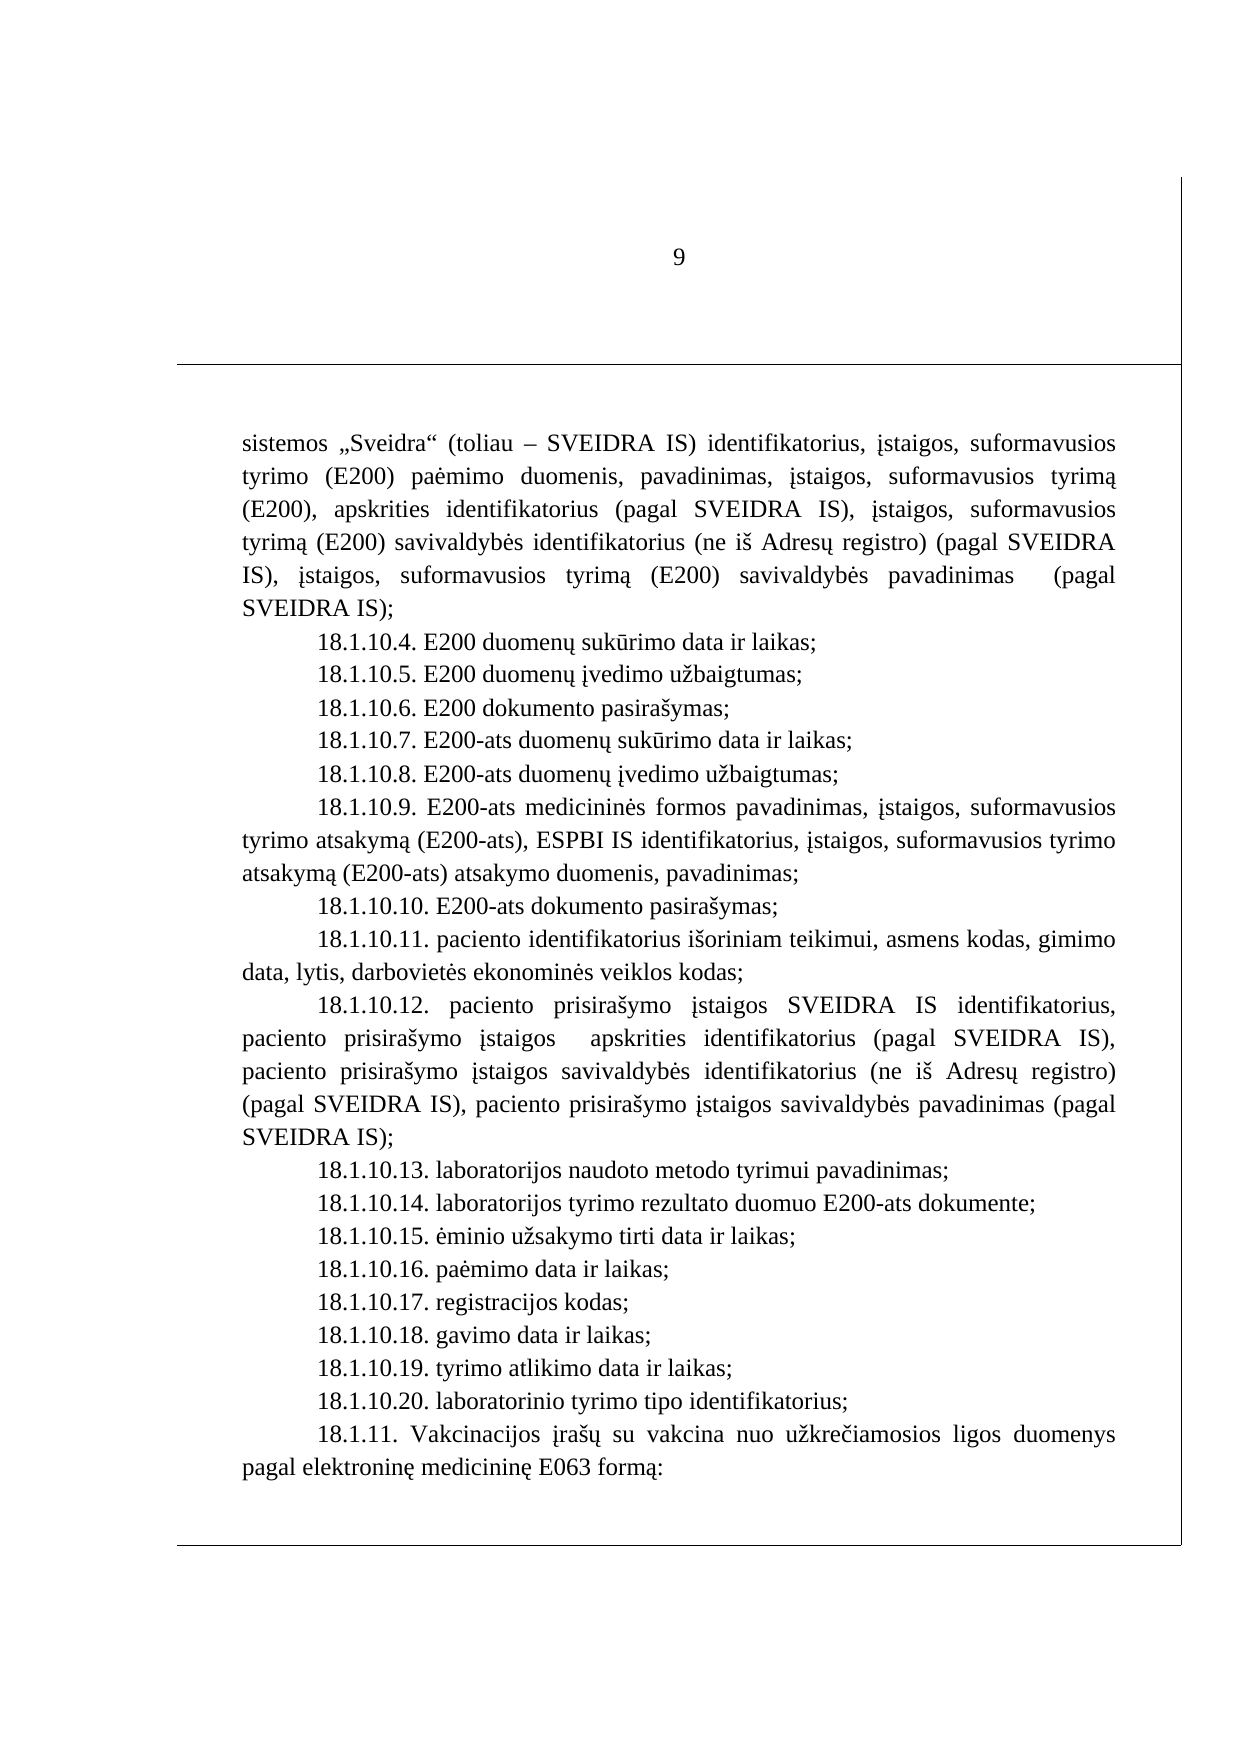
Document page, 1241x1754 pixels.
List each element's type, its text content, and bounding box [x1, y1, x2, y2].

text 18.1.10.8. E200-ats duomenų įvedimo užbaigtumas; [177, 694, 1181, 727]
text 18.1.10.15. ėminio užsakymo tirti data ir laikas; [177, 1156, 1181, 1189]
text 18.1.10.10. E200-ats dokumento pasirašymas; [177, 826, 1181, 859]
text 18.1.10.17. registracijos kodas; [177, 1222, 1181, 1255]
text 18.1.10.18. gavimo data ir laikas; [177, 1255, 1181, 1288]
text 18.1.10.6. E200 dokumento pasirašymas; [177, 628, 1181, 661]
text 18.1.10.20. laboratorinio tyrimo tipo identifikatorius; [177, 1321, 1181, 1354]
text 18.1.10.5. E200 duomenų įvedimo užbaigtumas; [177, 595, 1181, 628]
text 18.1.11. Vakcinacijos įrašų su vakcina nuo užkrečiamosios ligos duomenys pagal elektroninę medicininę E063 formą: [177, 1354, 1181, 1545]
text 18.1.10.16. paėmimo data ir laikas; [177, 1189, 1181, 1222]
text 18.1.10.14. laboratorijos tyrimo rezultato duomuo E200-ats dokumente; [177, 1123, 1181, 1156]
text 18.1.10.19. tyrimo atlikimo data ir laikas; [177, 1288, 1181, 1321]
text 18.1.10.9. E200-ats medicininės formos pavadinimas, įstaigos, suformavusios tyrimo atsakymą (E200-ats), ESPBI IS identifikatorius, įstaigos, suformavusios tyrimo atsakymą (E200-ats) atsakymo duomenis, pavadinimas; [177, 727, 1181, 826]
text 18.1.10.12. paciento prisirašymo įstaigos SVEIDRA IS identifikatorius, paciento prisirašymo įstaigos apskrities identifikatorius (pagal SVEIDRA IS), paciento prisirašymo įstaigos savivaldybės identifikatorius (ne iš Adresų registro) (pagal SVEIDRA IS), paciento prisirašymo įstaigos savivaldybės pavadinimas (pagal SVEIDRA IS); [177, 925, 1181, 1090]
text 18.1.10.11. paciento identifikatorius išoriniam teikimui, asmens kodas, gimimo data, lytis, darbovietės ekonominės veiklos kodas; [177, 859, 1181, 925]
text 18.1.10.13. laboratorijos naudoto metodo tyrimui pavadinimas; [177, 1090, 1181, 1123]
text 18.1.10.4. E200 duomenų sukūrimo data ir laikas; [177, 562, 1181, 595]
text 18.1.10.3. įstaigos, suformavusios tyrimą (E200), ESVIS identifikatorius, įstaigos, suformavusios tyrimą (E200), Privalomojo sveikatos draudimo informacinės sistemos „Sveidra“ (toliau – SVEIDRA IS) identifikatorius, įstaigos, suformavusios tyrimo (E200) paėmimo duomenis, pavadinimas, įstaigos, suformavusios tyrimą (E200), apskrities identifikatorius (pagal SVEIDRA IS), įstaigos, suformavusios tyrimą (E200) savivaldybės identifikatorius (ne iš Adresų registro) (pagal SVEIDRA IS), įstaigos, suformavusios tyrimą (E200) savivaldybės pavadinimas (pagal SVEIDRA IS); [177, 364, 1181, 562]
text 18.1.10.7. E200-ats duomenų sukūrimo data ir laikas; [177, 661, 1181, 694]
